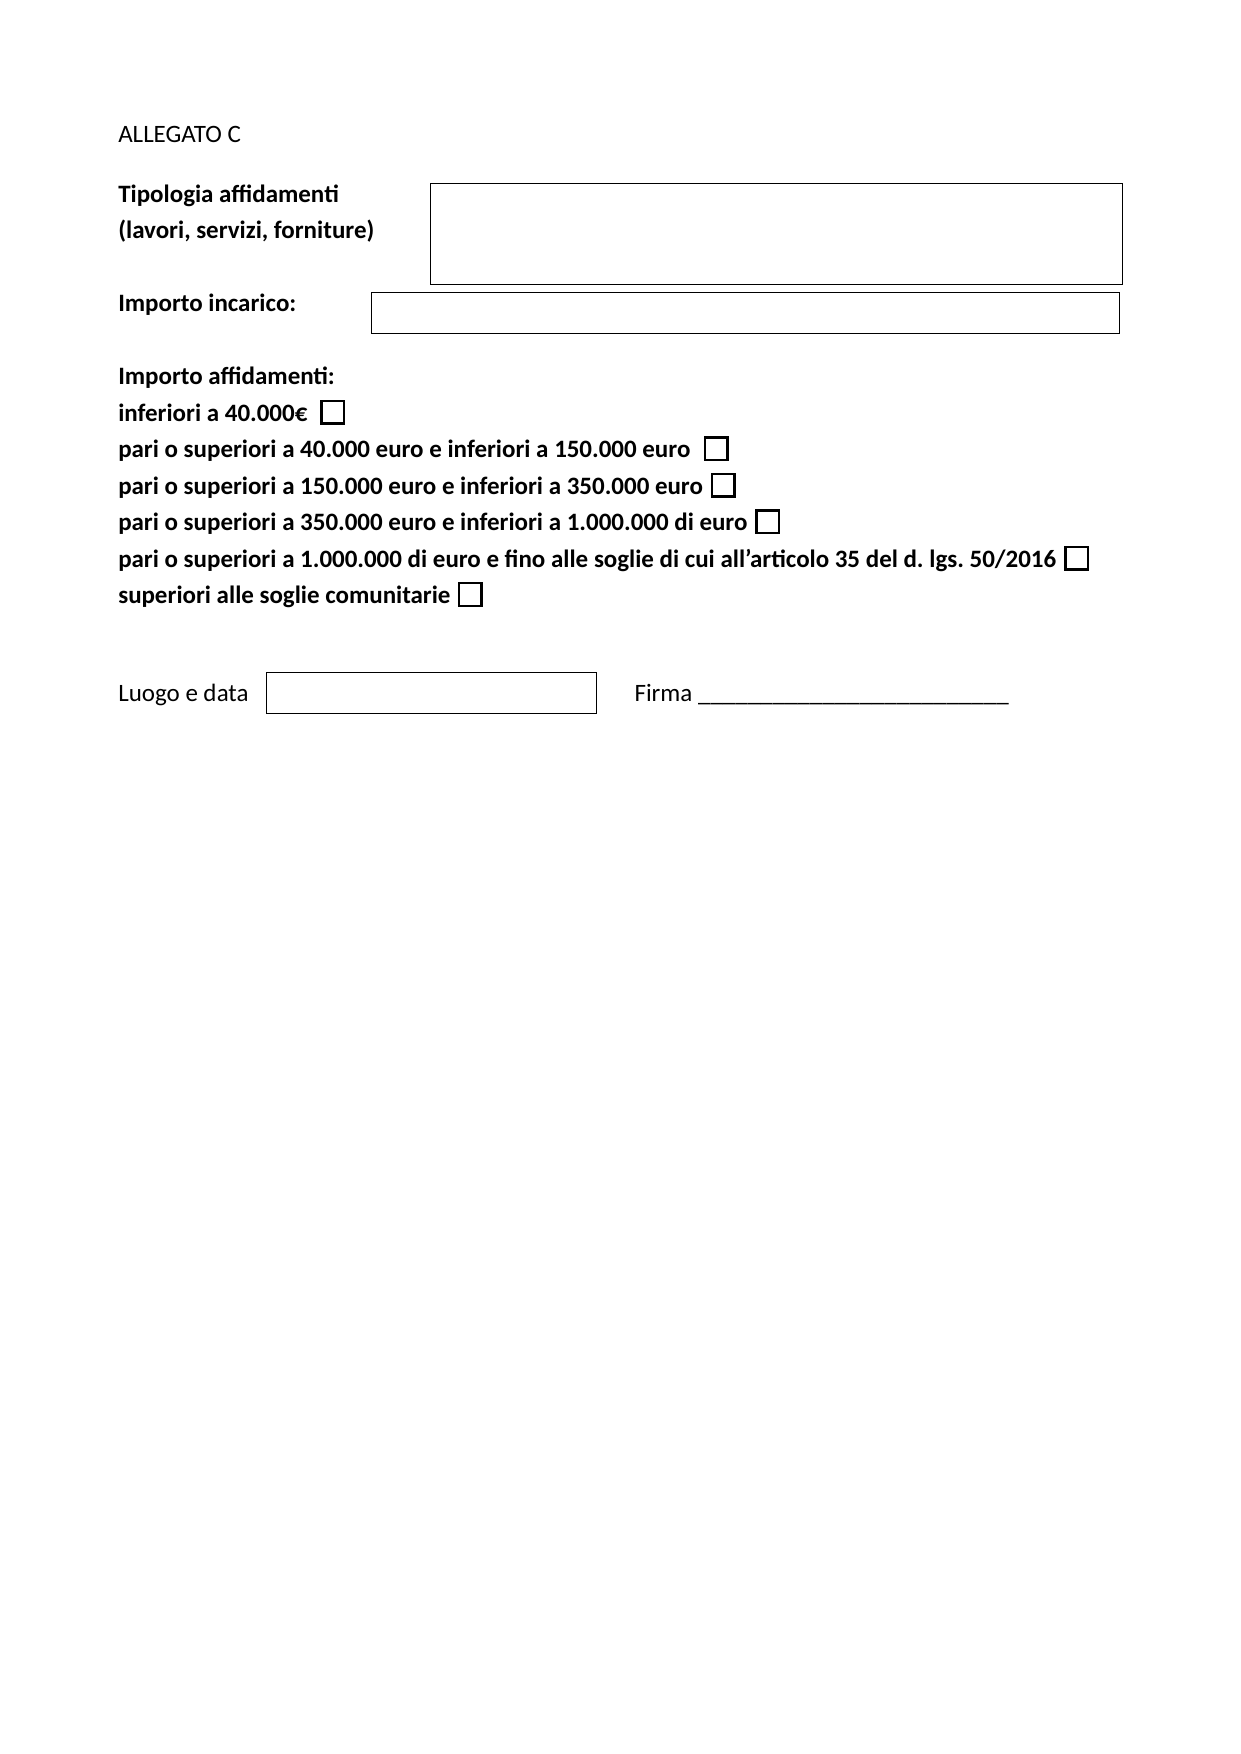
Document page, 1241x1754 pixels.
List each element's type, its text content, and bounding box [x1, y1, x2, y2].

text pari o superiori a 1.000.000 di euro e fino alle soglie di cui all’articolo 35 del d. lgs. 50/2016 [118, 543, 1122, 573]
text Importo incarico: [118, 287, 1122, 318]
text Tipologia affidamenti [118, 178, 1122, 209]
text pari o superiori a 150.000 euro e inferiori a 350.000 euro [118, 470, 1122, 500]
text pari o superiori a 350.000 euro e inferiori a 1.000.000 di euro [118, 506, 1122, 537]
text superiori alle soglie comunitarie [118, 579, 1122, 610]
text Luogo e data [118, 677, 266, 707]
text pari o superiori a 40.000 euro e inferiori a 150.000 euro [118, 433, 1122, 464]
text Importo affidamenti: [118, 360, 1122, 391]
text Firma _________________________ [597, 677, 1122, 707]
text (lavori, servizi, forniture) [118, 214, 430, 245]
text inferiori a 40.000€ [118, 397, 1122, 427]
